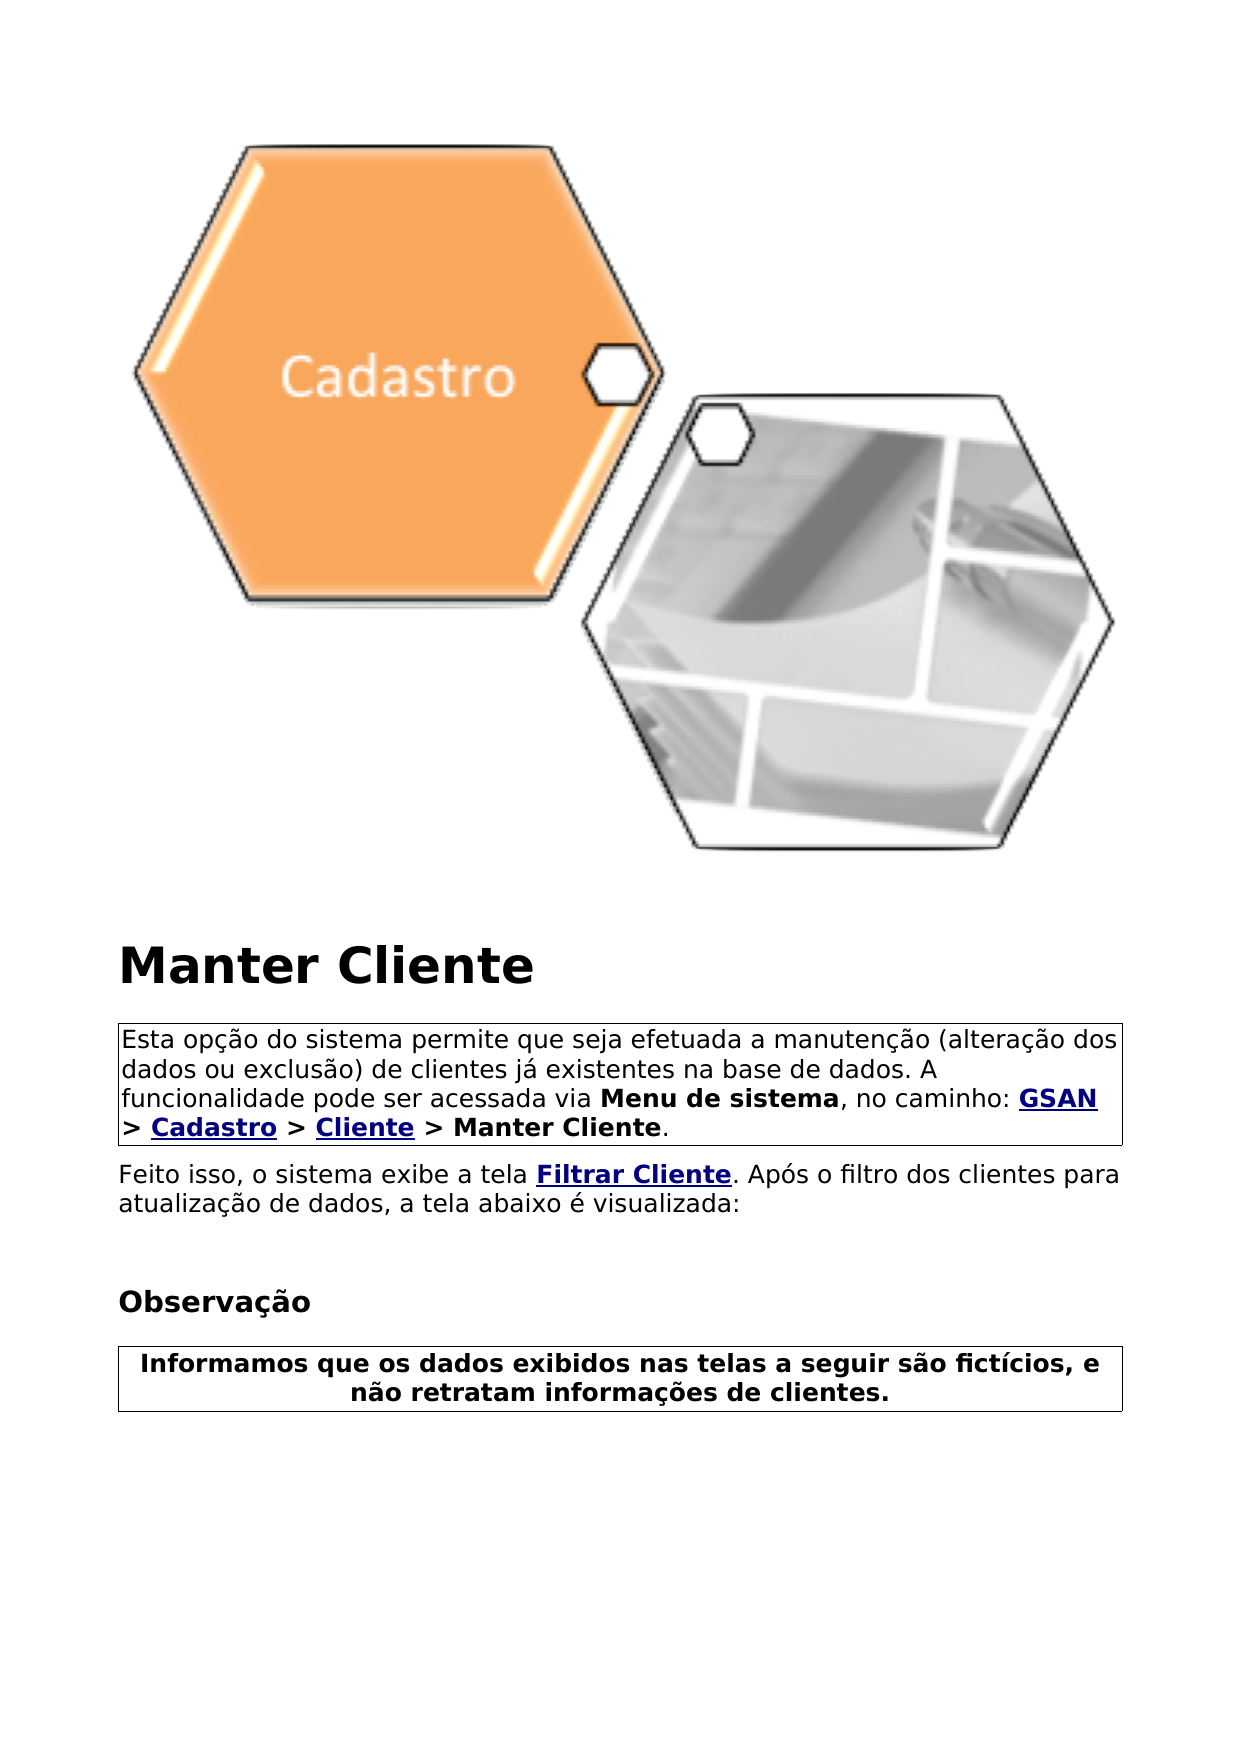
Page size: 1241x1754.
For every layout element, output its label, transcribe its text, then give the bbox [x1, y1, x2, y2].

table_header Esta opção do sistema permite que seja efetuada a manutenção (alteração dos dados ou exclusão) de clientes já existentes na base de dados. A funcionalidade pode ser acessada via Menu de sistema, no caminho: GSAN > Cadastro > Cliente > Manter Cliente. [119, 1024, 1122, 1145]
subtitle Observação [118, 1285, 1122, 1319]
table_header Informamos que os dados exibidos nas telas a seguir são fictícios, e não retratam informações de clientes. [119, 1347, 1122, 1411]
picture [118, 118, 1123, 871]
subtitle Manter Cliente [118, 937, 1122, 995]
text Feito isso, o sistema exibe a tela Filtrar Cliente. Após o filtro dos clientes para atualização de dados, a tela abaixo é visualizada: [118, 1160, 1122, 1248]
